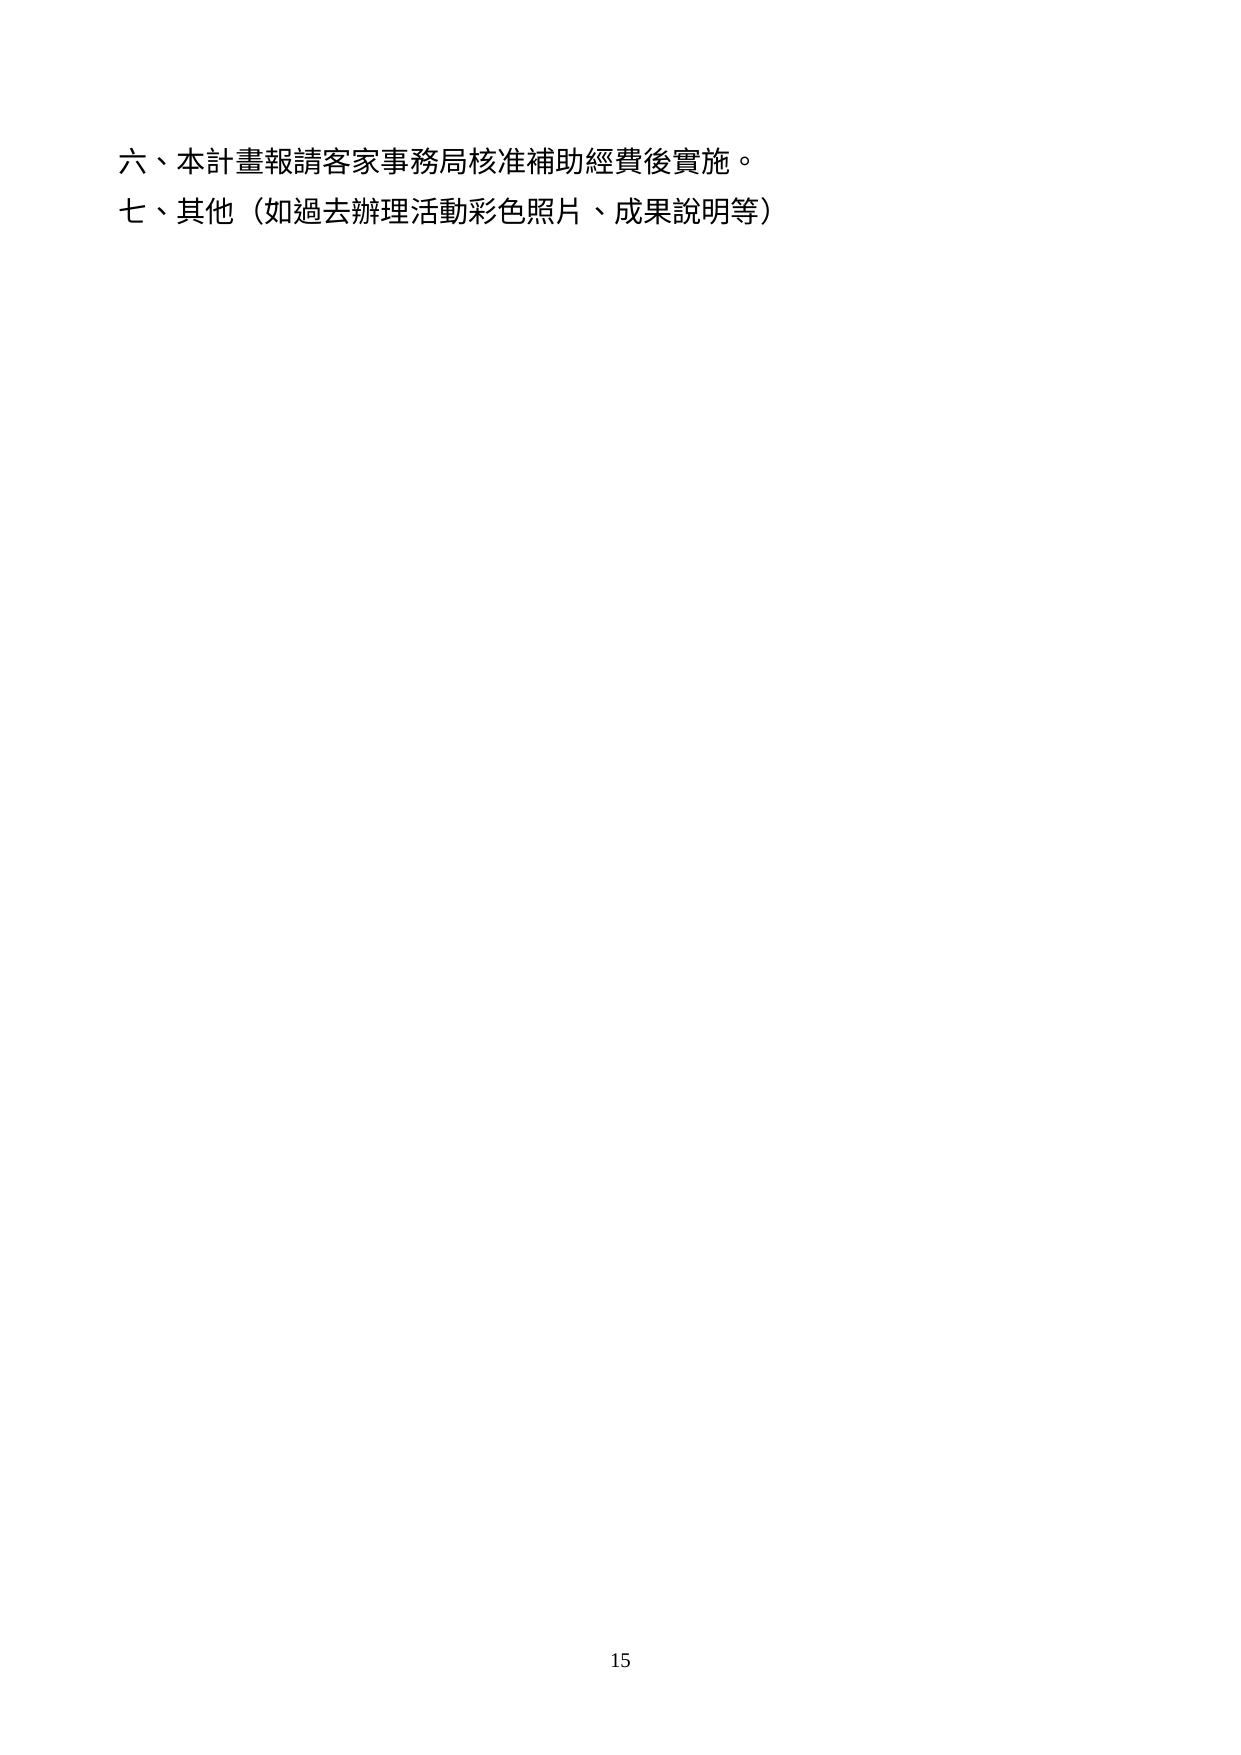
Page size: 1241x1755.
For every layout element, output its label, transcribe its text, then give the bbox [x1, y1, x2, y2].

text 六、本計畫報請客家事務局核准補助經費後實施。 [118, 118, 1122, 181]
text 七、其他（如過去辦理活動彩色照片、成果說明等） [118, 189, 1122, 231]
